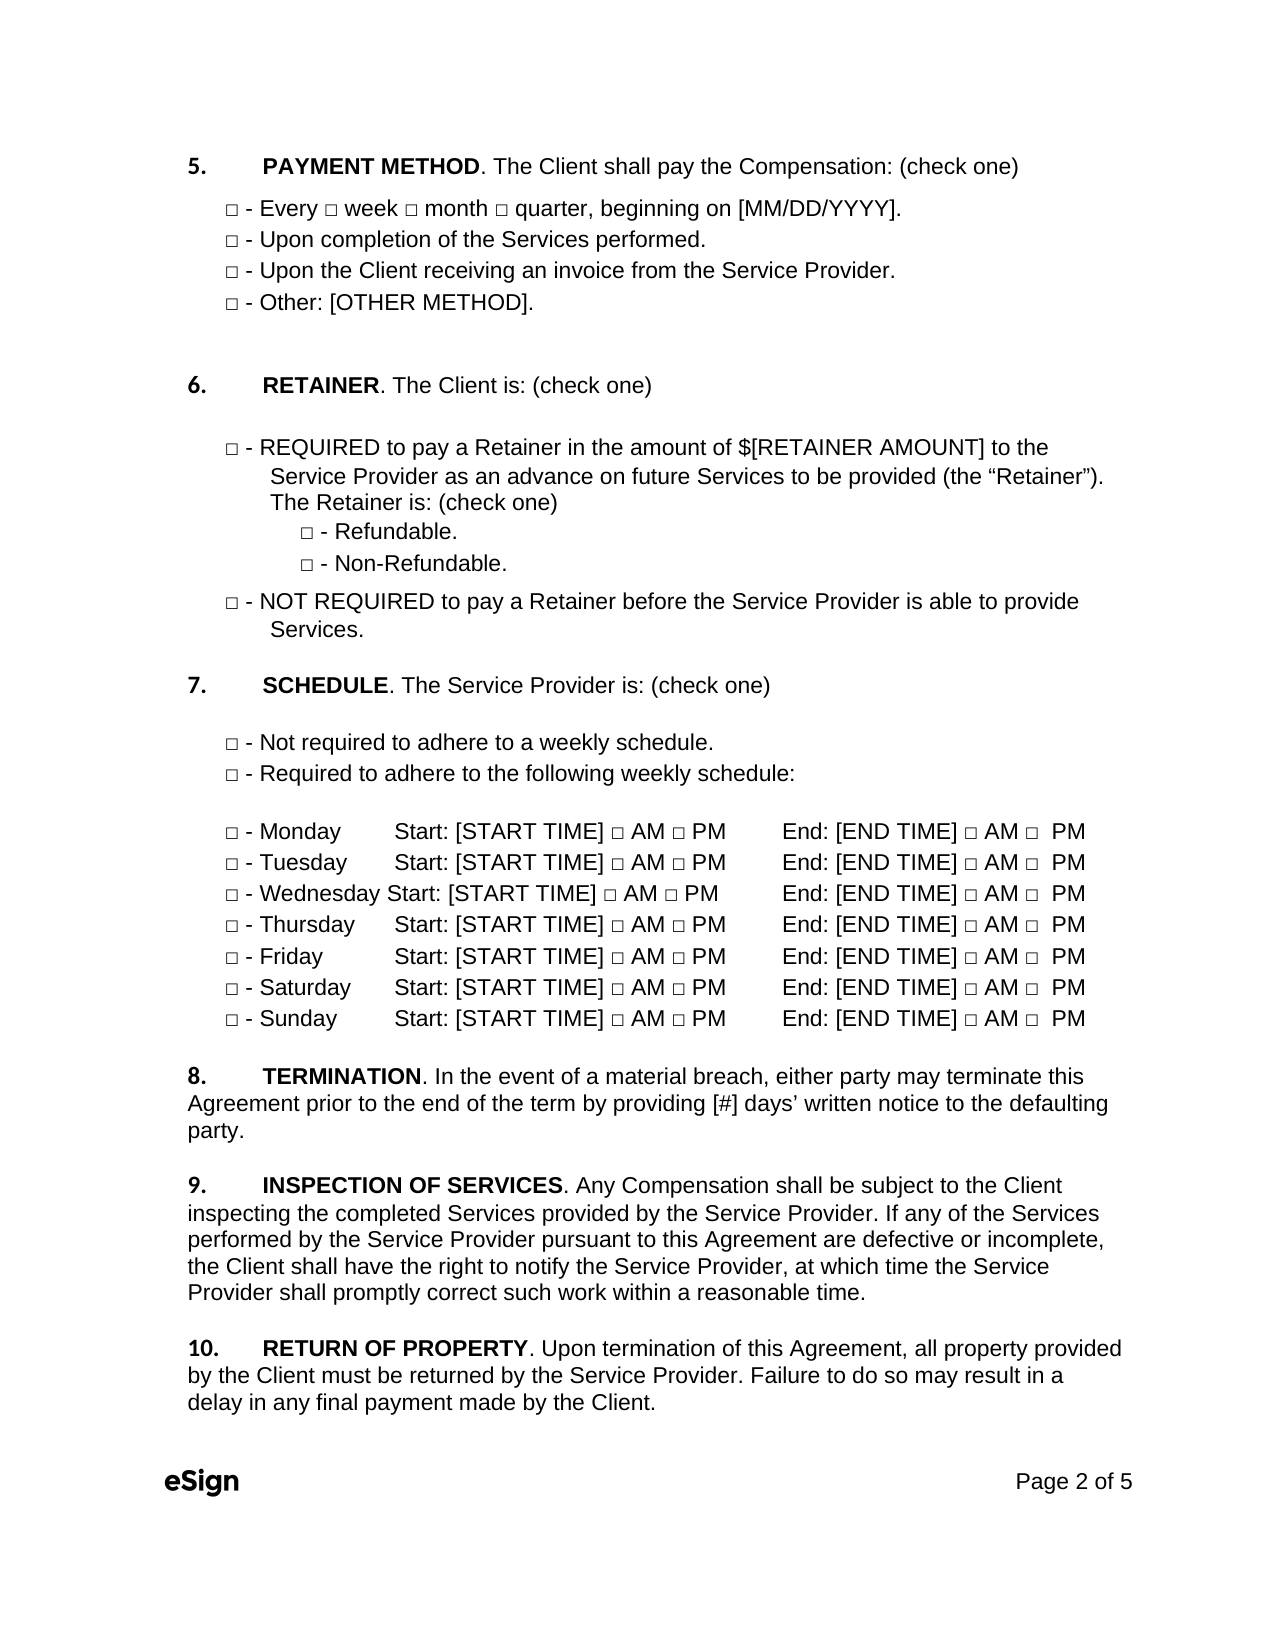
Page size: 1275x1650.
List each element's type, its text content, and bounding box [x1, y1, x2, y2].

text ☐ - Thursday Start: [START TIME] ☐ AM ☐ PM End: [END TIME] ☐ AM ☐ PM [225, 908, 1125, 940]
text Services. [270, 616, 1125, 643]
text ☐ - Refundable. [300, 515, 1125, 547]
text ☐ - Other: [OTHER METHOD]. [225, 286, 1125, 317]
text ☐ - Not required to adhere to a weekly schedule. [225, 726, 1125, 757]
list PAYMENT METHOD. The Client shall pay the Compensation: (check one) [187, 150, 1125, 181]
text ☐ - Upon the Client receiving an invoice from the Service Provider. [225, 254, 1125, 286]
text ☐ - Every ☐ week ☐ month ☐ quarter, beginning on [MM/DD/YYYY]. [225, 192, 1125, 223]
text ☐ - Upon completion of the Services performed. [225, 223, 1125, 254]
text ☐ - Tuesday Start: [START TIME] ☐ AM ☐ PM End: [END TIME] ☐ AM ☐ PM [225, 846, 1125, 877]
text ☐ - REQUIRED to pay a Retainer in the amount of $[RETAINER AMOUNT] to the [225, 431, 1125, 463]
text ☐ - Sunday Start: [START TIME] ☐ AM ☐ PM End: [END TIME] ☐ AM ☐ PM [225, 1002, 1125, 1033]
text ☐ - Monday Start: [START TIME] ☐ AM ☐ PM End: [END TIME] ☐ AM ☐ PM [225, 815, 1125, 846]
text ☐ - NOT REQUIRED to pay a Retainer before the Service Provider is able to provide [225, 585, 1125, 616]
list RETURN OF PROPERTY. Upon termination of this Agreement, all property provided by the Client must be returned by the Service Provider. Failure to do so may result in a delay in any final payment made by the Client. [187, 1332, 1125, 1415]
text ☐ - Saturday Start: [START TIME] ☐ AM ☐ PM End: [END TIME] ☐ AM ☐ PM [225, 971, 1125, 1002]
list TERMINATION. In the event of a material breach, either party may terminate this Agreement prior to the end of the term by providing [#] days’ written notice to the defaulting party. [187, 1060, 1125, 1143]
text ☐ - Required to adhere to the following weekly schedule: [150, 757, 1125, 788]
text ☐ - Non-Refundable. [300, 547, 1125, 578]
list INSPECTION OF SERVICES. Any Compensation shall be subject to the Client inspecting the completed Services provided by the Service Provider. If any of the Services performed by the Service Provider pursuant to this Agreement are defective or incomplete, the Client shall have the right to notify the Service Provider, at which time the Service Provider shall promptly correct such work within a reasonable time. [187, 1169, 1125, 1305]
list RETAINER. The Client is: (check one) [187, 369, 1125, 400]
text Service Provider as an advance on future Services to be provided (the “Retainer”). The Retainer is: (check one) [270, 463, 1125, 515]
text ☐ - Wednesday Start: [START TIME] ☐ AM ☐ PM End: [END TIME] ☐ AM ☐ PM [225, 877, 1125, 908]
text ☐ - Friday Start: [START TIME] ☐ AM ☐ PM End: [END TIME] ☐ AM ☐ PM [225, 940, 1125, 971]
list SCHEDULE. The Service Provider is: (check one) [187, 669, 1125, 699]
